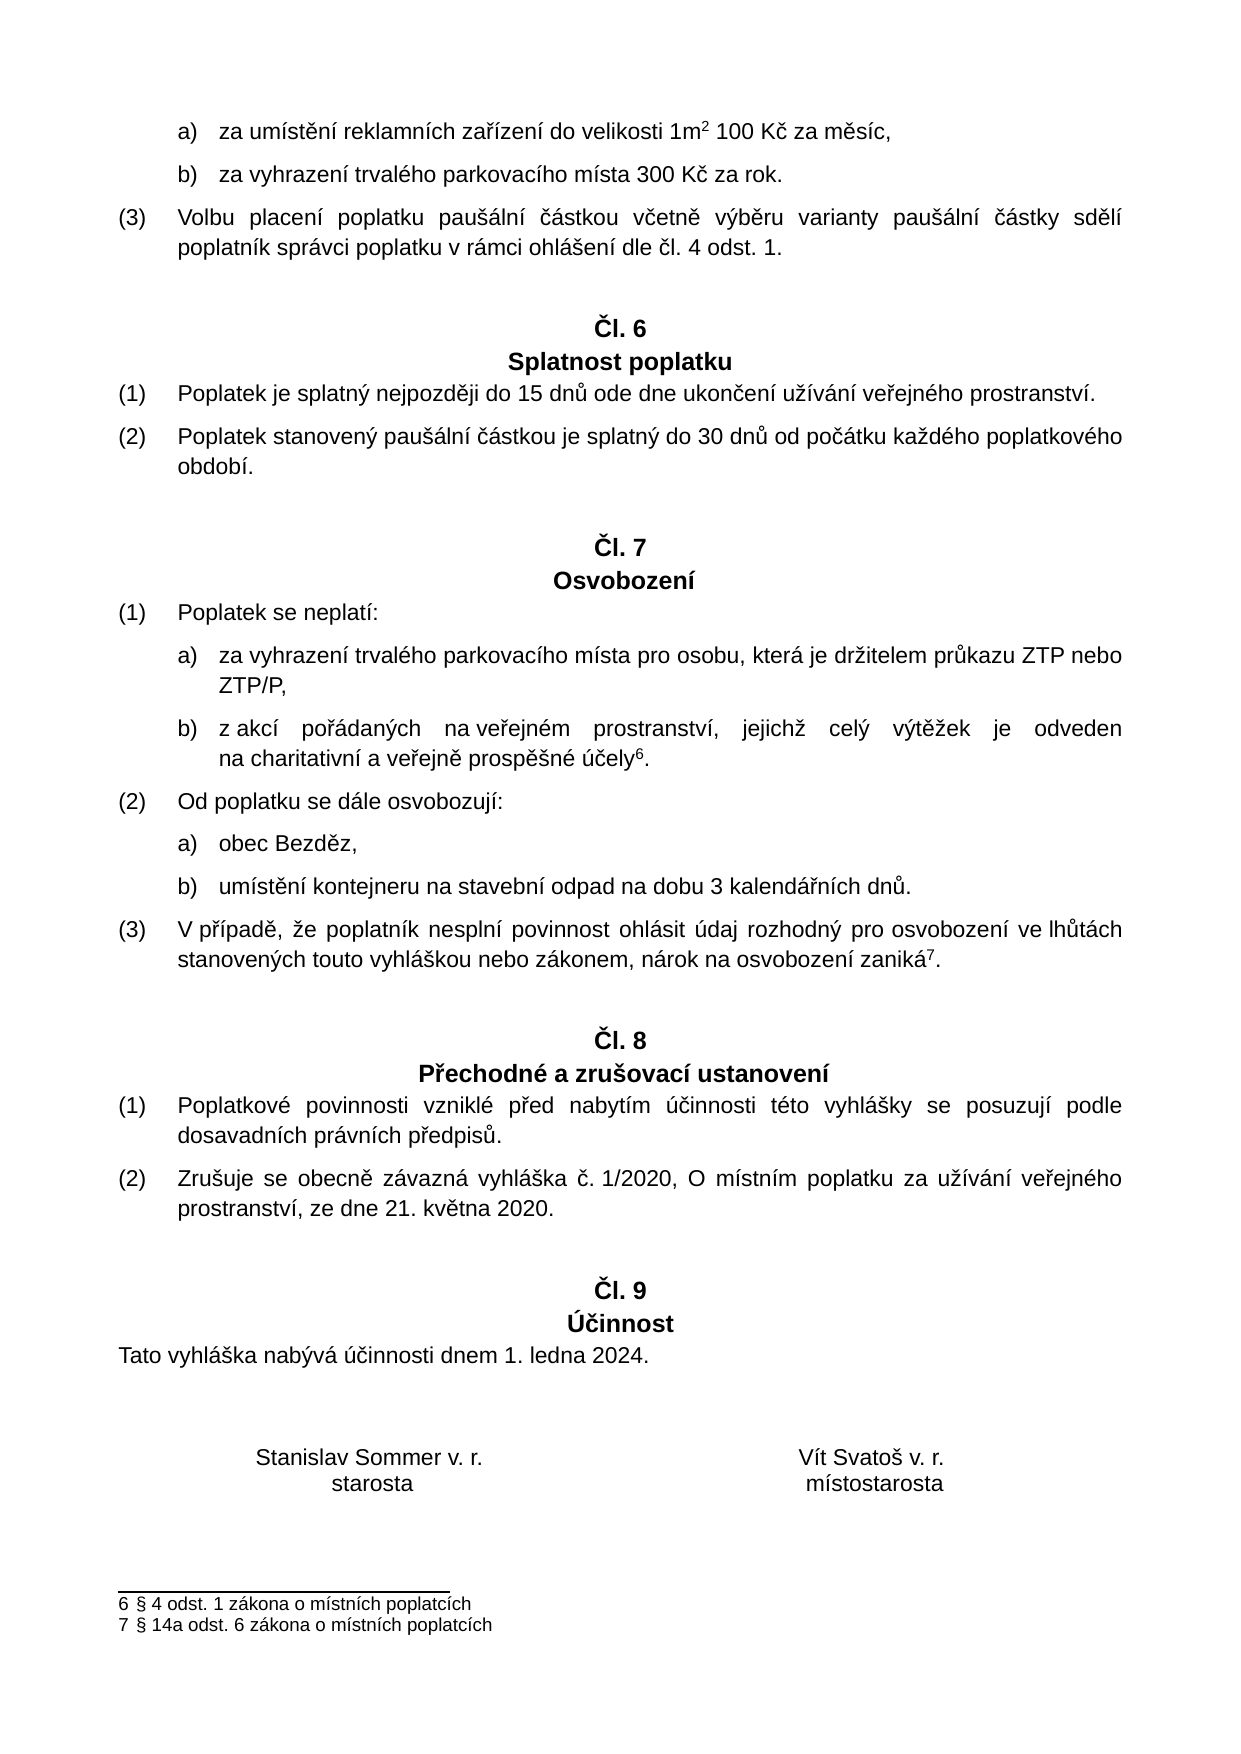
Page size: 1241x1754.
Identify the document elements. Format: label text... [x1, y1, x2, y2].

list Volbu placení poplatku paušální částkou včetně výběru varianty paušální částky sdělí poplatník správci poplatku v rámci ohlášení dle čl. 4 odst. 1. [118, 203, 1122, 260]
list Poplatkové povinnosti vzniklé před nabytím účinnosti této vyhlášky se posuzují podle dosavadních právních předpisů. [118, 1092, 1122, 1149]
list Poplatek stanovený paušální částkou je splatný do 30 dnů od počátku každého poplatkového období. [118, 423, 1122, 479]
list V případě, že poplatník nesplní povinnost ohlásit údaj rozhodný pro osvobození ve lhůtách stanovených touto vyhláškou nebo zákonem, nárok na osvobození zaniká. [118, 916, 1122, 972]
list za umístění reklamních zařízení do velikosti 1m2 100 Kč za měsíc, [177, 118, 1122, 144]
list obec Bezděz, [177, 830, 1122, 857]
table_header Stanislav Sommer v. r. starosta [118, 1384, 620, 1502]
subtitle Čl. 7 Osvobození [118, 533, 1122, 595]
list Zrušuje se obecně závazná vyhláška č. 1/2020, O místním poplatku za užívání veřejného prostranství, ze dne 21. května 2020. [118, 1165, 1122, 1222]
list umístění kontejneru na stavební odpad na dobu 3 kalendářních dnů. [177, 873, 1122, 899]
list z akcí pořádaných na veřejném prostranství, jejichž celý výtěžek je odveden na charitativní a veřejně prospěšné účely. [177, 715, 1122, 771]
text Tato vyhláška nabývá účinnosti dnem 1. ledna 2024. [118, 1342, 1122, 1368]
table_header Vít Svatoš v. r. místostarosta [620, 1384, 1122, 1502]
list za vyhrazení trvalého parkovacího místa pro osobu, která je držitelem průkazu ZTP nebo ZTP/P, [177, 642, 1122, 698]
list Poplatek se neplatí: [118, 599, 1122, 626]
list § 4 odst. 1 zákona o místních poplatcích [118, 1592, 1122, 1614]
list za vyhrazení trvalého parkovacího místa 300 Kč za rok. [177, 161, 1122, 187]
list § 14a odst. 6 zákona o místních poplatcích [118, 1614, 1122, 1635]
subtitle Čl. 6 Splatnost poplatku [118, 314, 1122, 376]
list Od poplatku se dále osvobozují: [118, 788, 1122, 814]
list Poplatek je splatný nejpozději do 15 dnů ode dne ukončení užívání veřejného prostranství. [118, 380, 1122, 406]
subtitle Čl. 9 Účinnost [118, 1276, 1122, 1337]
subtitle Čl. 8 Přechodné a zrušovací ustanovení [118, 1026, 1122, 1088]
